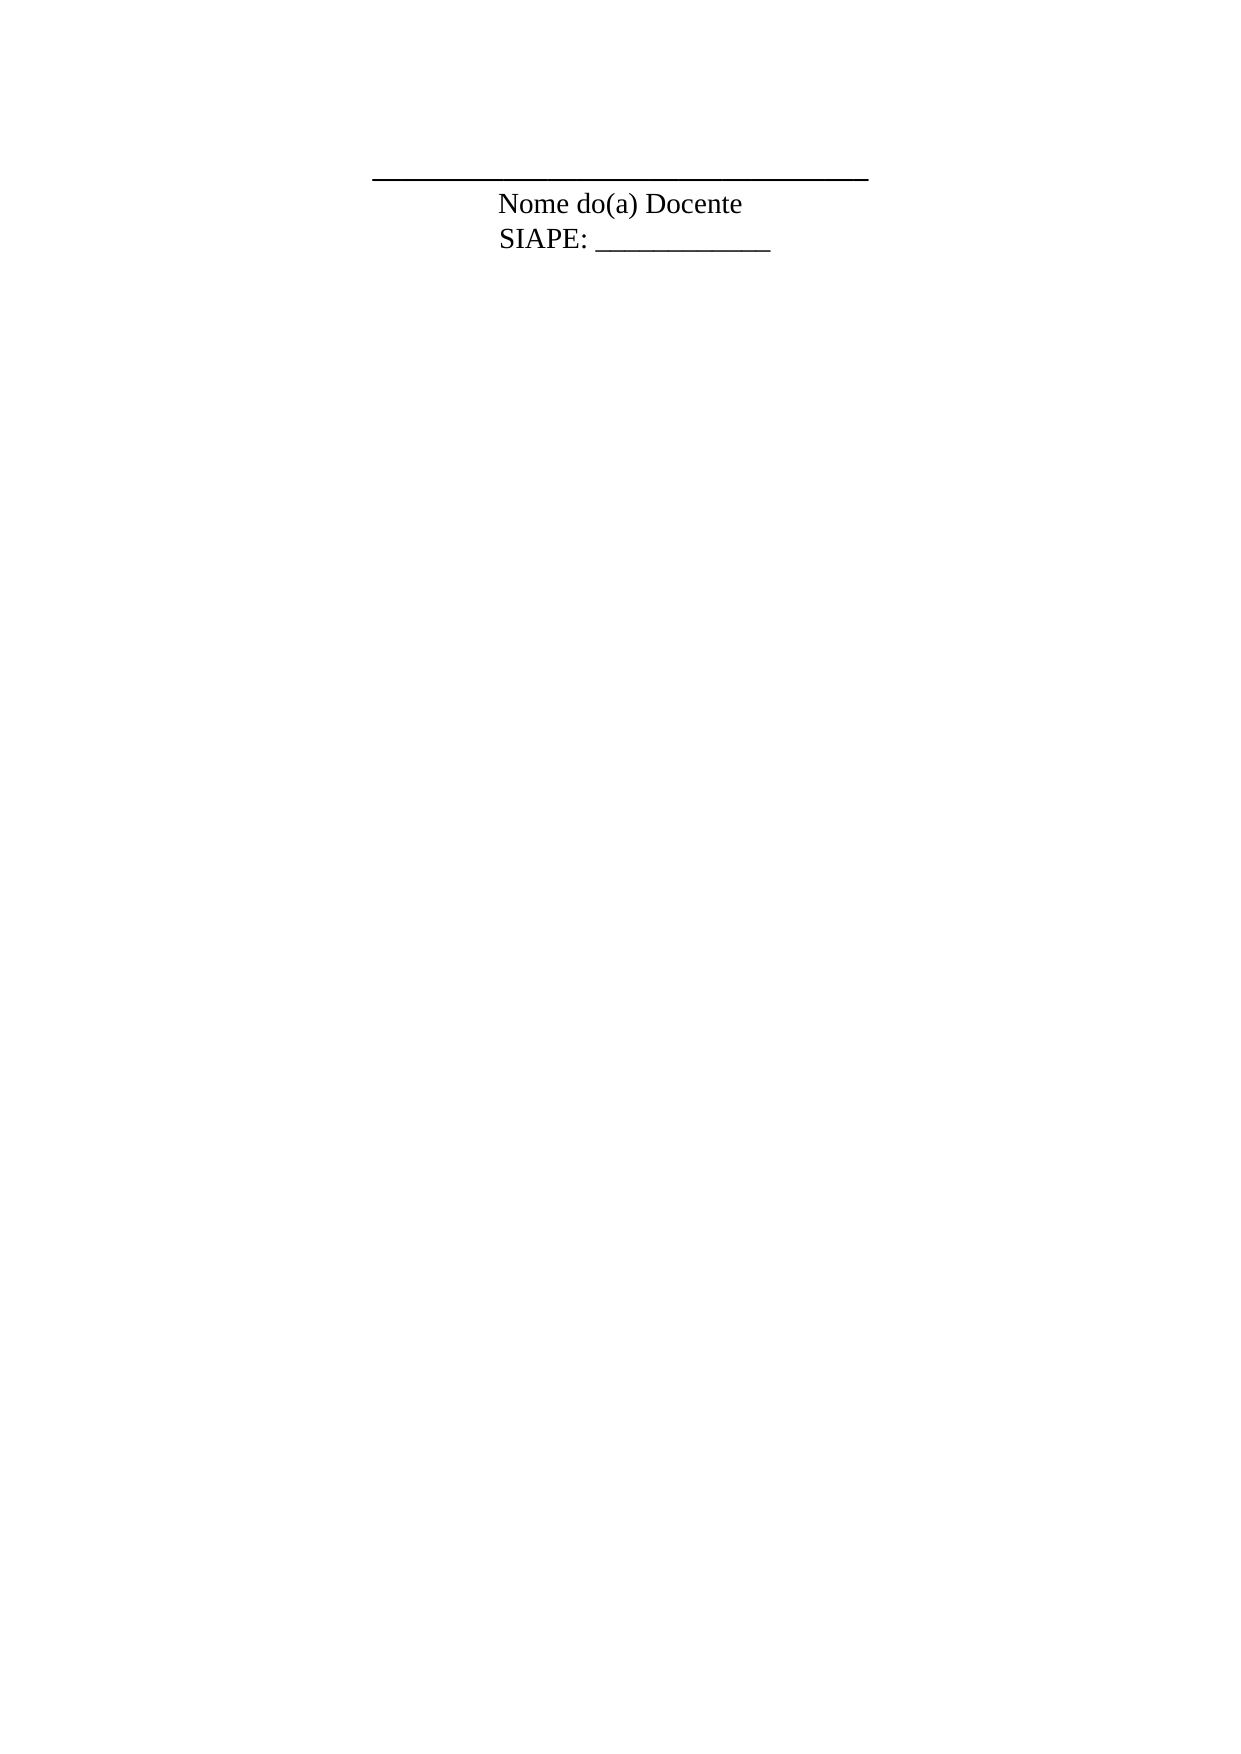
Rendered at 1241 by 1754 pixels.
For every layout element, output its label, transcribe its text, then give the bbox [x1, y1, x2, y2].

text __________________________________ Nome do(a) Docente SIAPE: ____________ [112, 150, 1128, 255]
